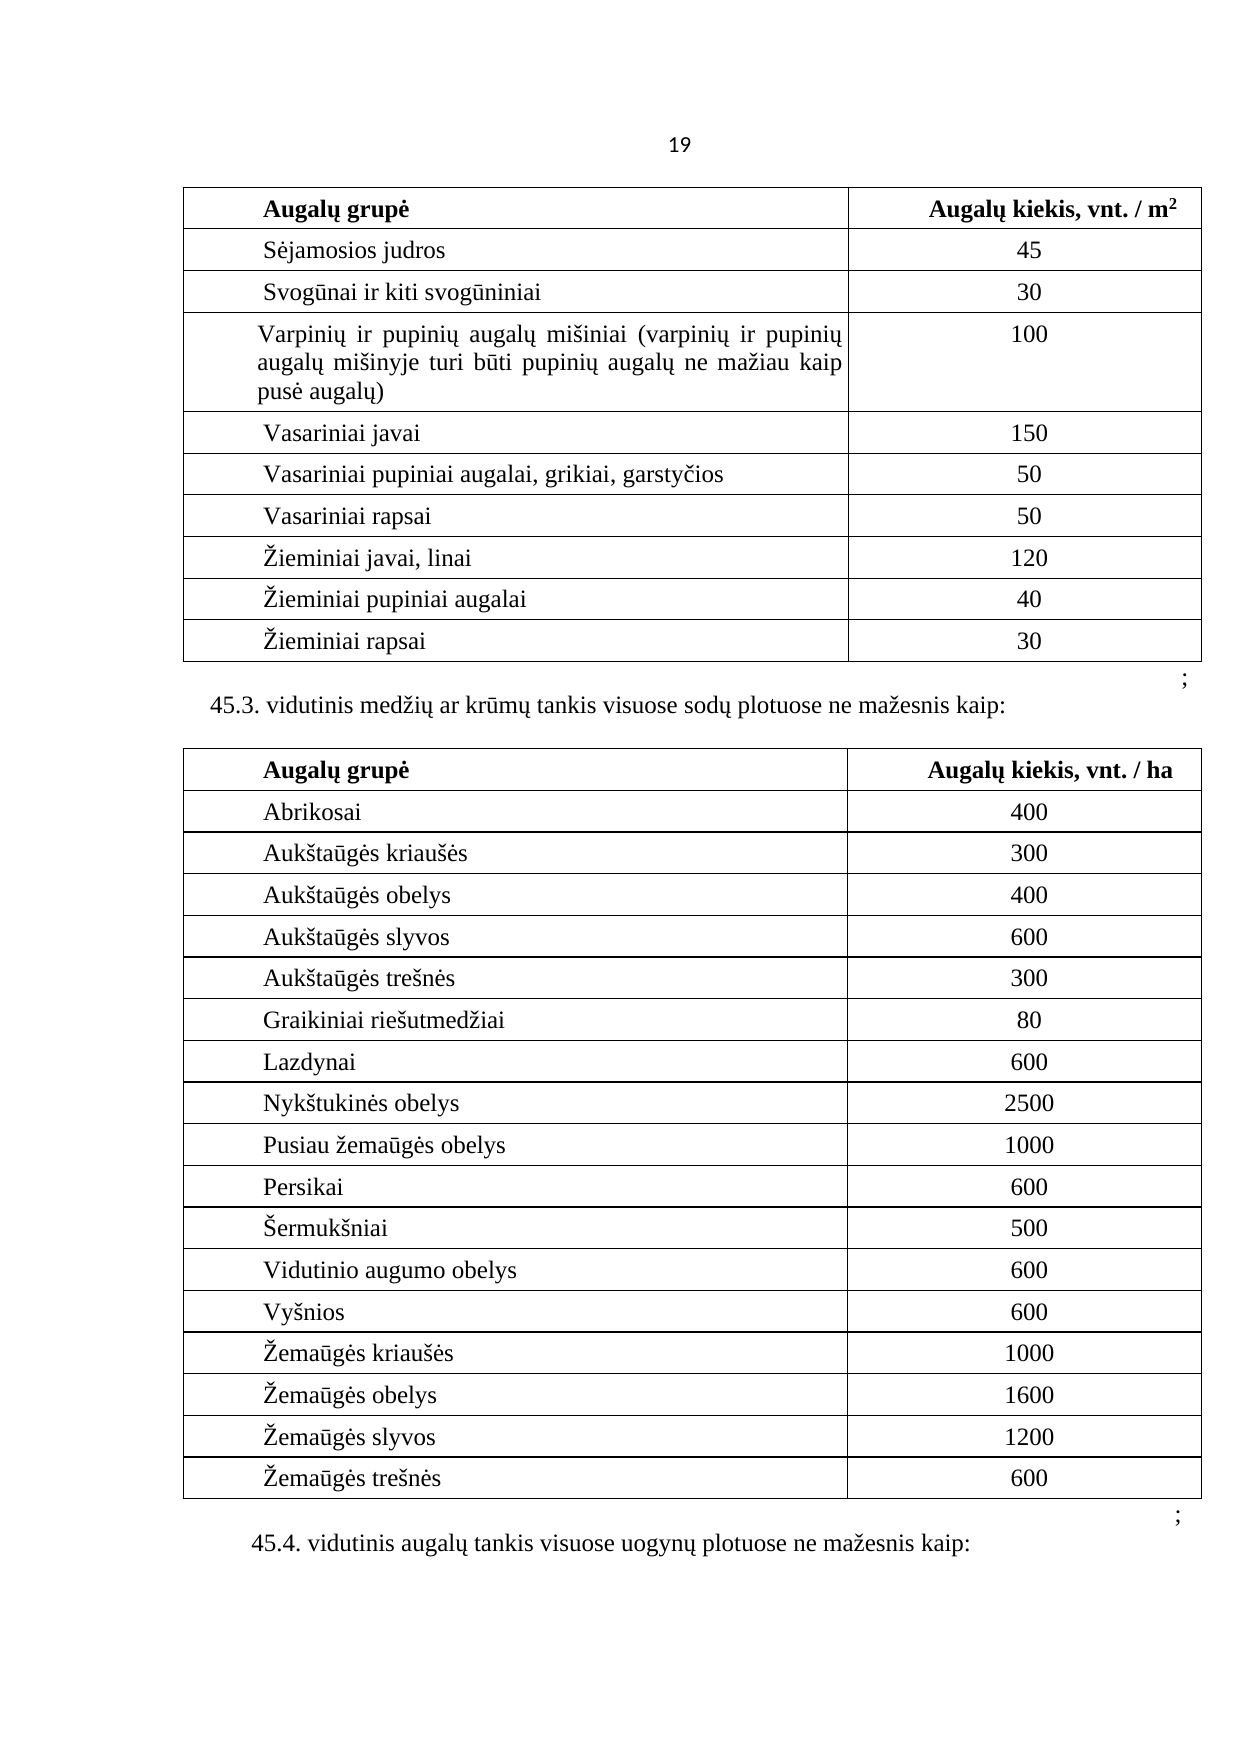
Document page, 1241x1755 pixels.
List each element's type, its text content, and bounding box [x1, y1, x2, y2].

table_cell Šermukšniai [184, 1208, 847, 1248]
table_cell Aukštaūgės trešnės [184, 958, 847, 998]
table_header Augalų grupė [184, 188, 848, 228]
table_cell Pusiau žemaūgės obelys [184, 1124, 847, 1165]
table_cell 2500 [848, 1083, 1201, 1123]
table_cell Persikai [184, 1166, 847, 1206]
table_cell 45 [849, 229, 1201, 270]
table_cell Žemaūgės slyvos [184, 1416, 847, 1456]
table_cell Vasariniai javai [184, 412, 848, 452]
table_cell Varpinių ir pupinių augalų mišiniai (varpinių ir pupinių augalų mišinyje turi būti pupinių augalų ne mažiau kaip pusė augalų) [184, 313, 848, 411]
table_cell 50 [849, 495, 1201, 536]
table_cell 1600 [848, 1374, 1201, 1415]
text ; [177, 1499, 1181, 1528]
table_cell 400 [848, 791, 1201, 831]
table_cell 40 [849, 579, 1201, 619]
table_cell 500 [848, 1208, 1201, 1248]
table_cell 50 [849, 454, 1201, 494]
table_cell 300 [848, 833, 1201, 873]
table_cell 30 [849, 271, 1201, 312]
table_header Augalų grupė [184, 749, 847, 790]
table_cell 400 [848, 874, 1201, 915]
table_cell 600 [848, 1458, 1201, 1498]
table_cell 600 [848, 1166, 1201, 1206]
table_cell Žieminiai javai, linai [184, 537, 848, 577]
table_cell 120 [849, 537, 1201, 577]
table_header Augalų kiekis, vnt. / ha [848, 749, 1201, 790]
table_cell 600 [848, 1249, 1201, 1290]
table_cell Vasariniai pupiniai augalai, grikiai, garstyčios [184, 454, 848, 494]
table_cell Žemaūgės obelys [184, 1374, 847, 1415]
table_cell 30 [849, 620, 1201, 661]
table_cell Graikiniai riešutmedžiai [184, 999, 847, 1040]
table_cell Žemaūgės kriaušės [184, 1333, 847, 1373]
table_cell Lazdynai [184, 1041, 847, 1081]
table_cell Aukštaūgės slyvos [184, 916, 847, 956]
table_header Augalų kiekis, vnt. / m2 [849, 188, 1201, 228]
text ; [177, 662, 1181, 691]
table_cell Žieminiai pupiniai augalai [184, 579, 848, 619]
table_cell 300 [848, 958, 1201, 998]
text 45.4. vidutinis augalų tankis visuose uogynų plotuose ne mažesnis kaip: [177, 1528, 1181, 1557]
table_cell Aukštaūgės kriaušės [184, 833, 847, 873]
table_cell Vidutinio augumo obelys [184, 1249, 847, 1290]
table_cell Žieminiai rapsai [184, 620, 848, 661]
table_cell 600 [848, 1291, 1201, 1331]
table_cell Vasariniai rapsai [184, 495, 848, 536]
table_cell Žemaūgės trešnės [184, 1458, 847, 1498]
table_cell Aukštaūgės obelys [184, 874, 847, 915]
table_cell 150 [849, 412, 1201, 452]
table_cell Vyšnios [184, 1291, 847, 1331]
table_cell 600 [848, 1041, 1201, 1081]
table_cell 1000 [848, 1333, 1201, 1373]
table_cell Abrikosai [184, 791, 847, 831]
table_cell Sėjamosios judros [184, 229, 848, 270]
table_cell 600 [848, 916, 1201, 956]
table_cell 1200 [848, 1416, 1201, 1456]
table_cell Svogūnai ir kiti svogūniniai [184, 271, 848, 312]
table_cell 1000 [848, 1124, 1201, 1165]
text 45.3. vidutinis medžių ar krūmų tankis visuose sodų plotuose ne mažesnis kaip: [177, 691, 1181, 719]
table_cell 80 [848, 999, 1201, 1040]
table_cell 100 [849, 313, 1201, 411]
table_cell Nykštukinės obelys [184, 1083, 847, 1123]
